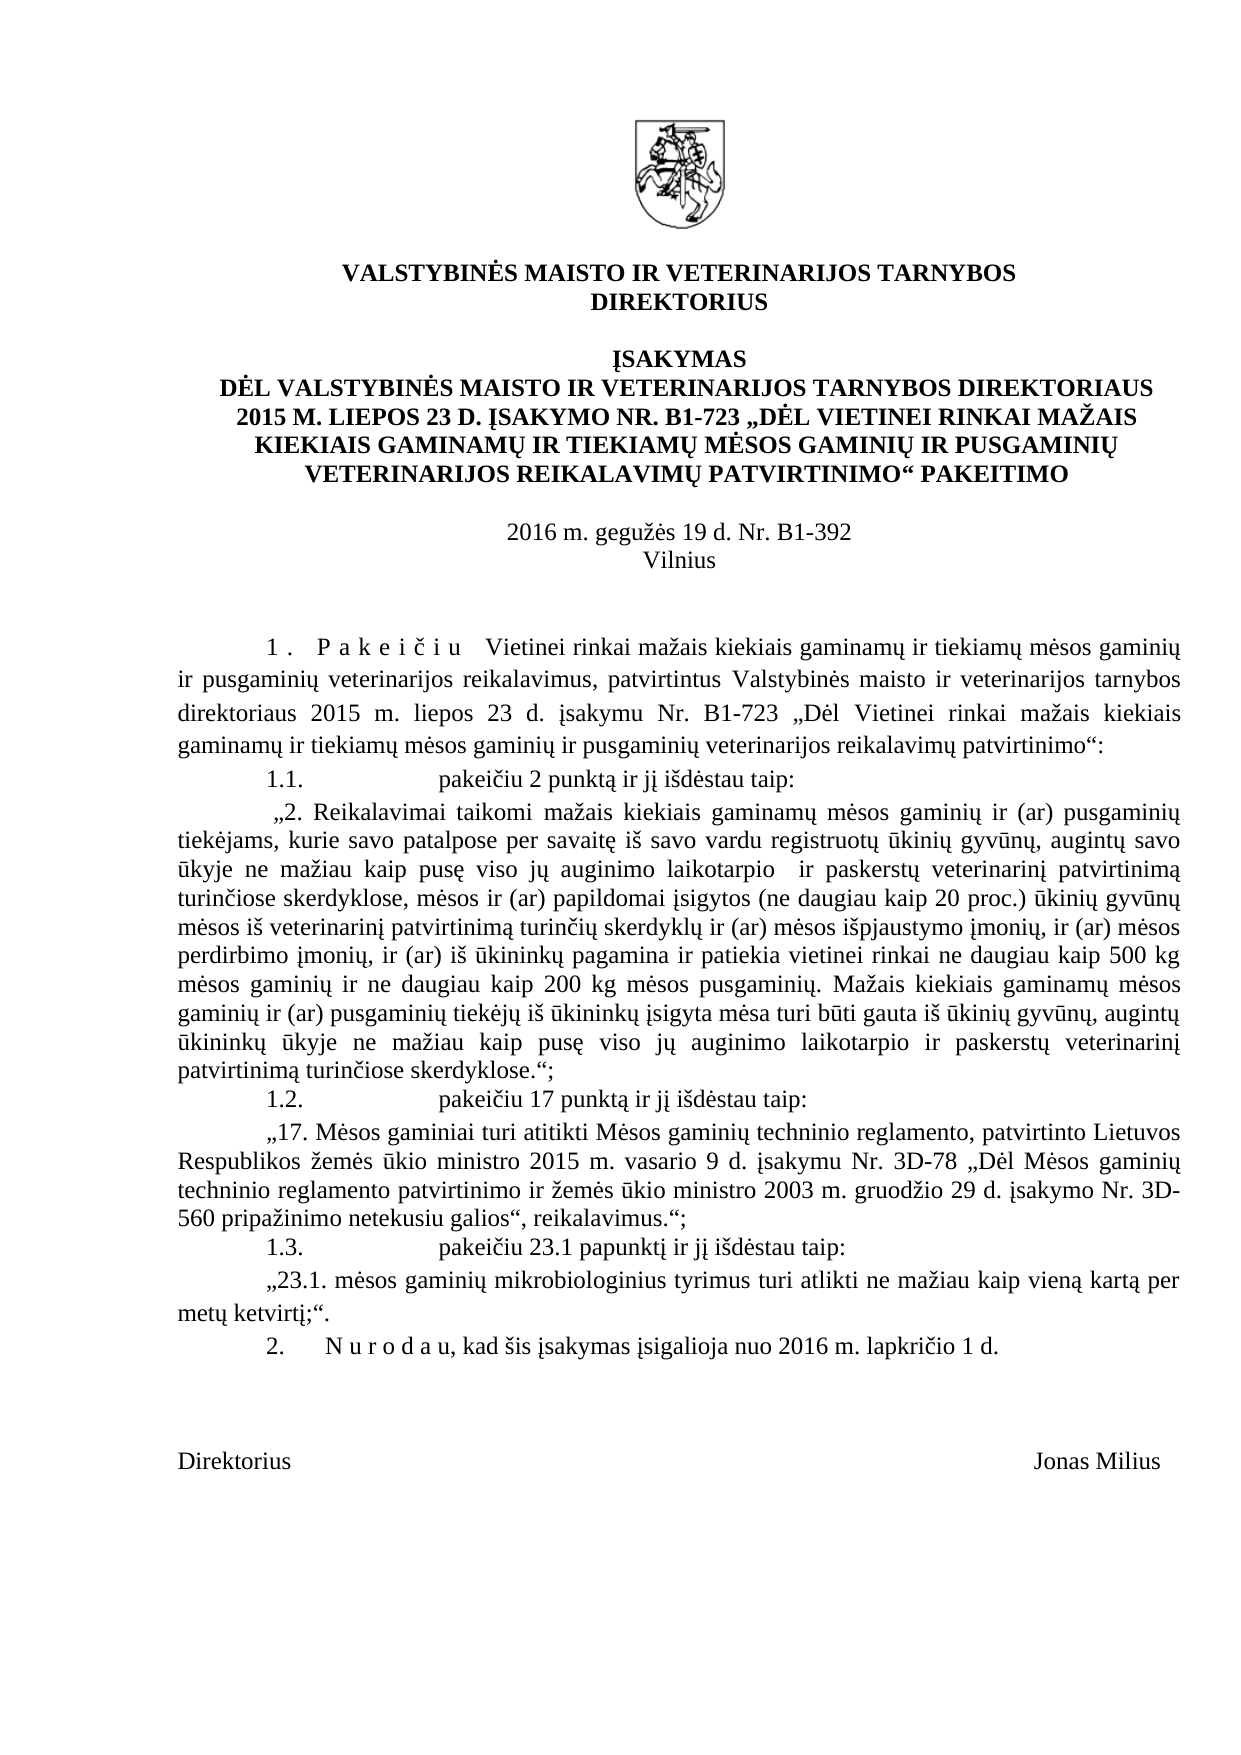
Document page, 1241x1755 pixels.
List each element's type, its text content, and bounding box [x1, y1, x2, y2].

text DIREKTORIUS [177, 287, 1181, 315]
text „17. Mėsos gaminiai turi atitikti Mėsos gaminių techninio reglamento, patvirtinto Lietuvos Respublikos žemės ūkio ministro 2015 m. vasario 9 d. įsakymu Nr. 3D-78 „Dėl Mėsos gaminių techninio reglamento patvirtinimo ir žemės ūkio ministro 2003 m. gruodžio 29 d. įsakymo Nr. 3D-560 pripažinimo netekusiu galios“, reikalavimus.“; [177, 1117, 1181, 1232]
text Vilnius [177, 545, 1181, 574]
text 1.3. pakeičiu 23.1 papunktį ir jį išdėstau taip: [266, 1232, 1181, 1261]
text 1.1. pakeičiu 2 punktą ir jį išdėstau taip: [266, 764, 1181, 792]
text 2. N u r o d a u, kad šis įsakymas įsigalioja nuo 2016 m. lapkričio 1 d. [215, 1331, 1128, 1360]
text ĮSAKYMAS [177, 344, 1181, 373]
text „2. Reikalavimai taikomi mažais kiekiais gaminamų mėsos gaminių ir (ar) pusgaminių tiekėjams, kurie savo patalpose per savaitę iš savo vardu registruotų ūkinių gyvūnų, augintų savo ūkyje ne mažiau kaip pusę viso jų auginimo laikotarpio ir paskerstų veterinarinį patvirtinimą turinčiose skerdyklose, mėsos ir (ar) papildomai įsigytos (ne daugiau kaip 20 proc.) ūkinių gyvūnų mėsos iš veterinarinį patvirtinimą turinčių skerdyklų ir (ar) mėsos išpjaustymo įmonių, ir (ar) mėsos perdirbimo įmonių, ir (ar) iš ūkininkų pagamina ir patiekia vietinei rinkai ne daugiau kaip 500 kg mėsos gaminių ir ne daugiau kaip 200 kg mėsos pusgaminių. Mažais kiekiais gaminamų mėsos gaminių ir (ar) pusgaminių tiekėjų iš ūkininkų įsigyta mėsa turi būti gauta iš ūkinių gyvūnų, augintų ūkininkų ūkyje ne mažiau kaip pusę viso jų auginimo laikotarpio ir paskerstų veterinarinį patvirtinimą turinčiose skerdyklose.“; [177, 797, 1181, 1084]
text VALSTYBINĖS MAISTO IR VETERINARIJOS TARNYBOS [177, 258, 1181, 287]
text DĖL VALSTYBINĖS MAISTO IR VETERINARIJOS TARNYBOS DIREKTORIAUS 2015 M. LIEPOS 23 D. ĮSAKYMO NR. B1-723 „DĖL VIETINEI RINKAI MAŽAIS KIEKIAIS GAMINAMŲ IR TIEKIAMŲ MĖSOS GAMINIŲ IR PUSGAMINIŲ VETERINARIJOS REIKALAVIMŲ PATVIRTINIMO“ PAKEITIMO [192, 373, 1181, 488]
text 2016 m. gegužės 19 d. Nr. B1-392 [177, 517, 1181, 545]
text Direktorius Jonas Milius [177, 1446, 1181, 1475]
text 1. Pakeičiu Vietinei rinkai mažais kiekiais gaminamų ir tiekiamų mėsos gaminių ir pusgaminių veterinarijos reikalavimus, patvirtintus Valstybinės maisto ir veterinarijos tarnybos direktoriaus 2015 m. liepos 23 d. įsakymu Nr. B1-723 „Dėl Vietinei rinkai mažais kiekiais gaminamų ir tiekiamų mėsos gaminių ir pusgaminių veterinarijos reikalavimų patvirtinimo“: [177, 632, 1181, 759]
text 1.2. pakeičiu 17 punktą ir jį išdėstau taip: [266, 1084, 1181, 1113]
text „23.1. mėsos gaminių mikrobiologinius tyrimus turi atlikti ne mažiau kaip vieną kartą per metų ketvirtį;“. [177, 1265, 1181, 1327]
